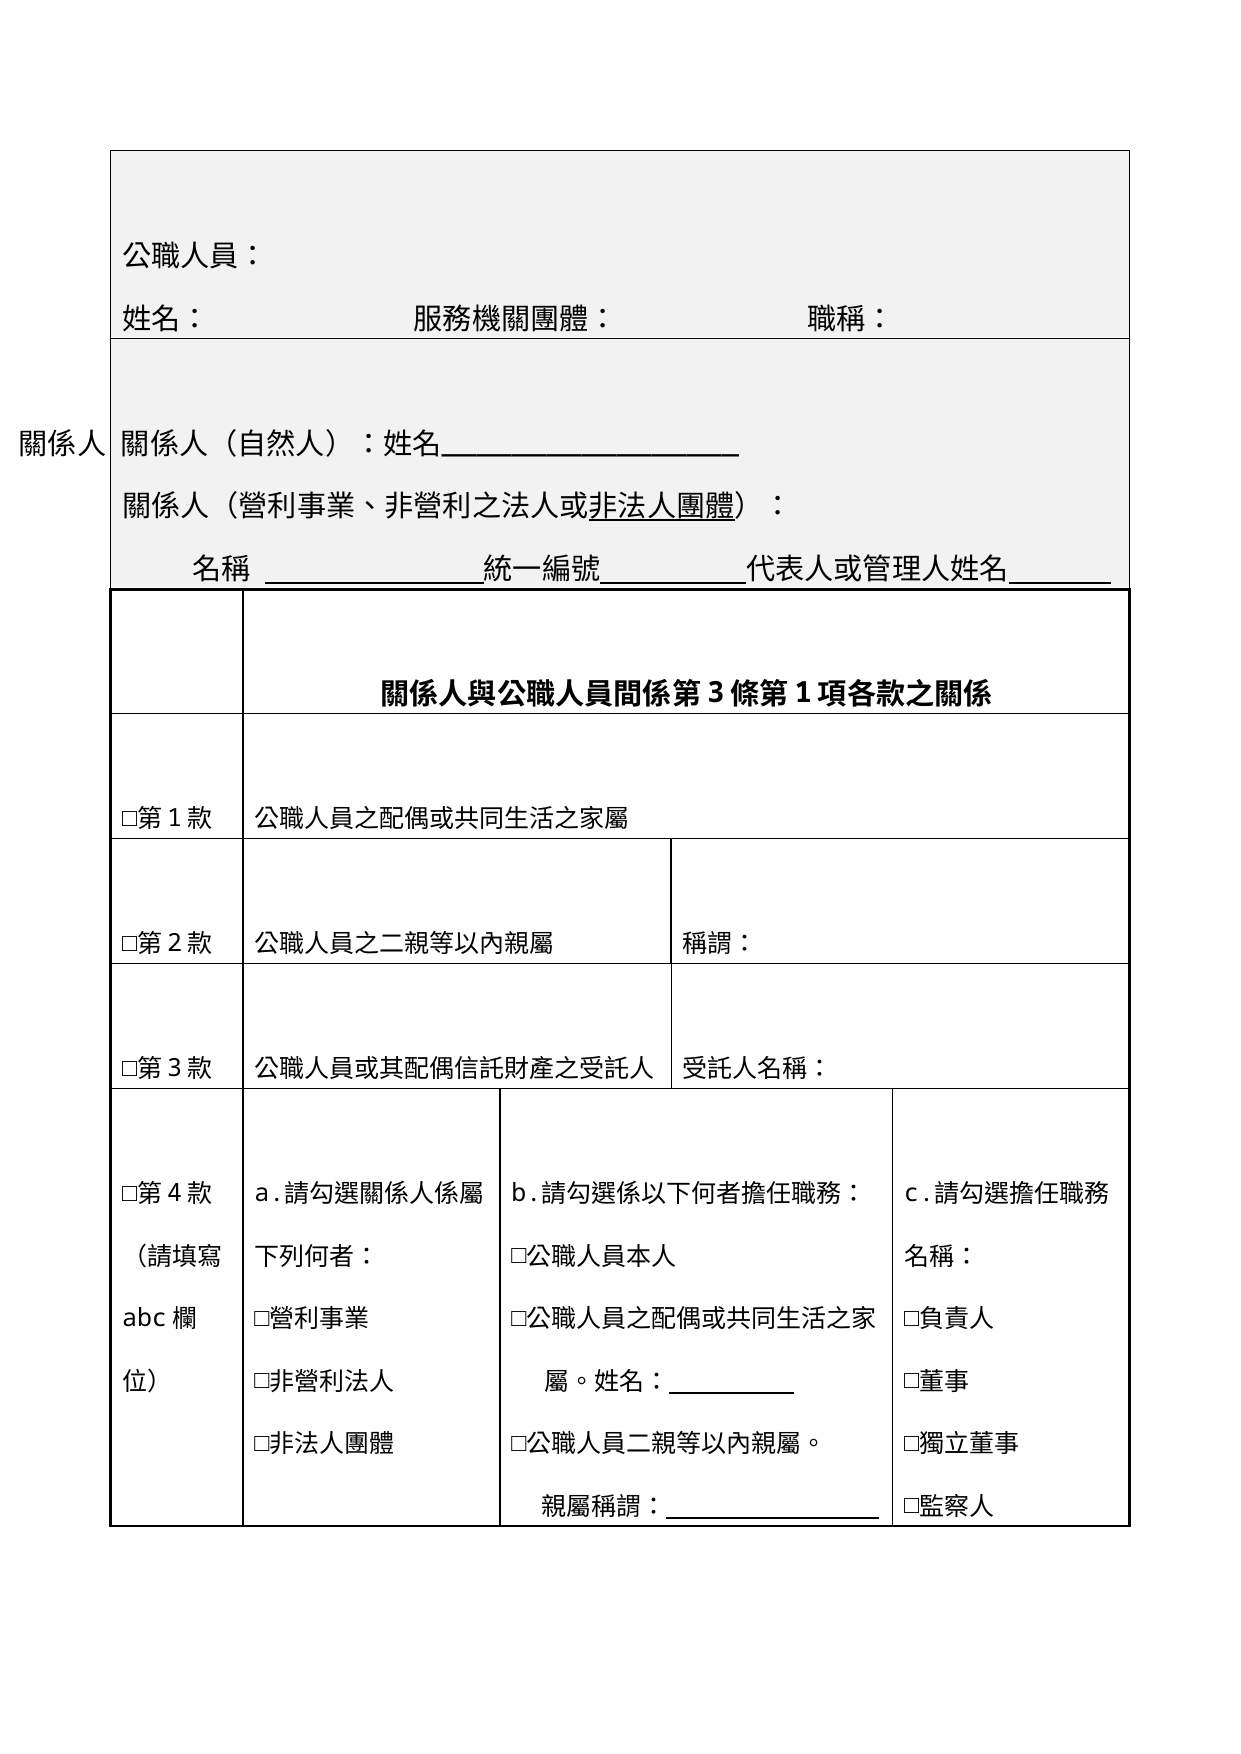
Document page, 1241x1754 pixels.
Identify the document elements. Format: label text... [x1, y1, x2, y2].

table_cell 關係人 關係人（自然人）：姓名_________________ 關係人（營利事業、非營利之法人或非法人團體）： 名稱 統一編號 代表人或管理人姓名 [111, 339, 1129, 587]
table_header 公職人員： 姓名： 服務機關團體： 職稱： [111, 151, 1129, 337]
table_cell 稱謂： [672, 839, 1128, 962]
table_cell b.請勾選係以下何者擔任職務： □公職人員本人 □公職人員之配偶或共同生活之家屬。姓名： □公職人員二親等以內親屬。 親屬稱謂： [501, 1089, 892, 1525]
table_cell 關係人與公職人員間係第3條第1項各款之關係 [244, 591, 1128, 712]
table_cell a.請勾選關係人係屬下列何者： □營利事業 □非營利法人 □非法人團體 [244, 1089, 499, 1525]
table_cell 公職人員之二親等以內親屬 [244, 839, 670, 962]
table_cell □第1款 [112, 714, 242, 837]
table_cell c.請勾選擔任職務名稱： □負責人 □董事 □獨立董事 □監察人 [893, 1089, 1128, 1525]
table_cell 受託人名稱： [672, 964, 1128, 1087]
table_cell □第4款 （請填寫abc欄位） [112, 1089, 242, 1525]
table_cell [112, 591, 242, 712]
table_cell 公職人員之配偶或共同生活之家屬 [244, 714, 1128, 837]
table_cell □第2款 [112, 839, 242, 962]
table_cell □第3款 [112, 964, 242, 1087]
table_cell 公職人員或其配偶信託財產之受託人 [244, 964, 671, 1087]
